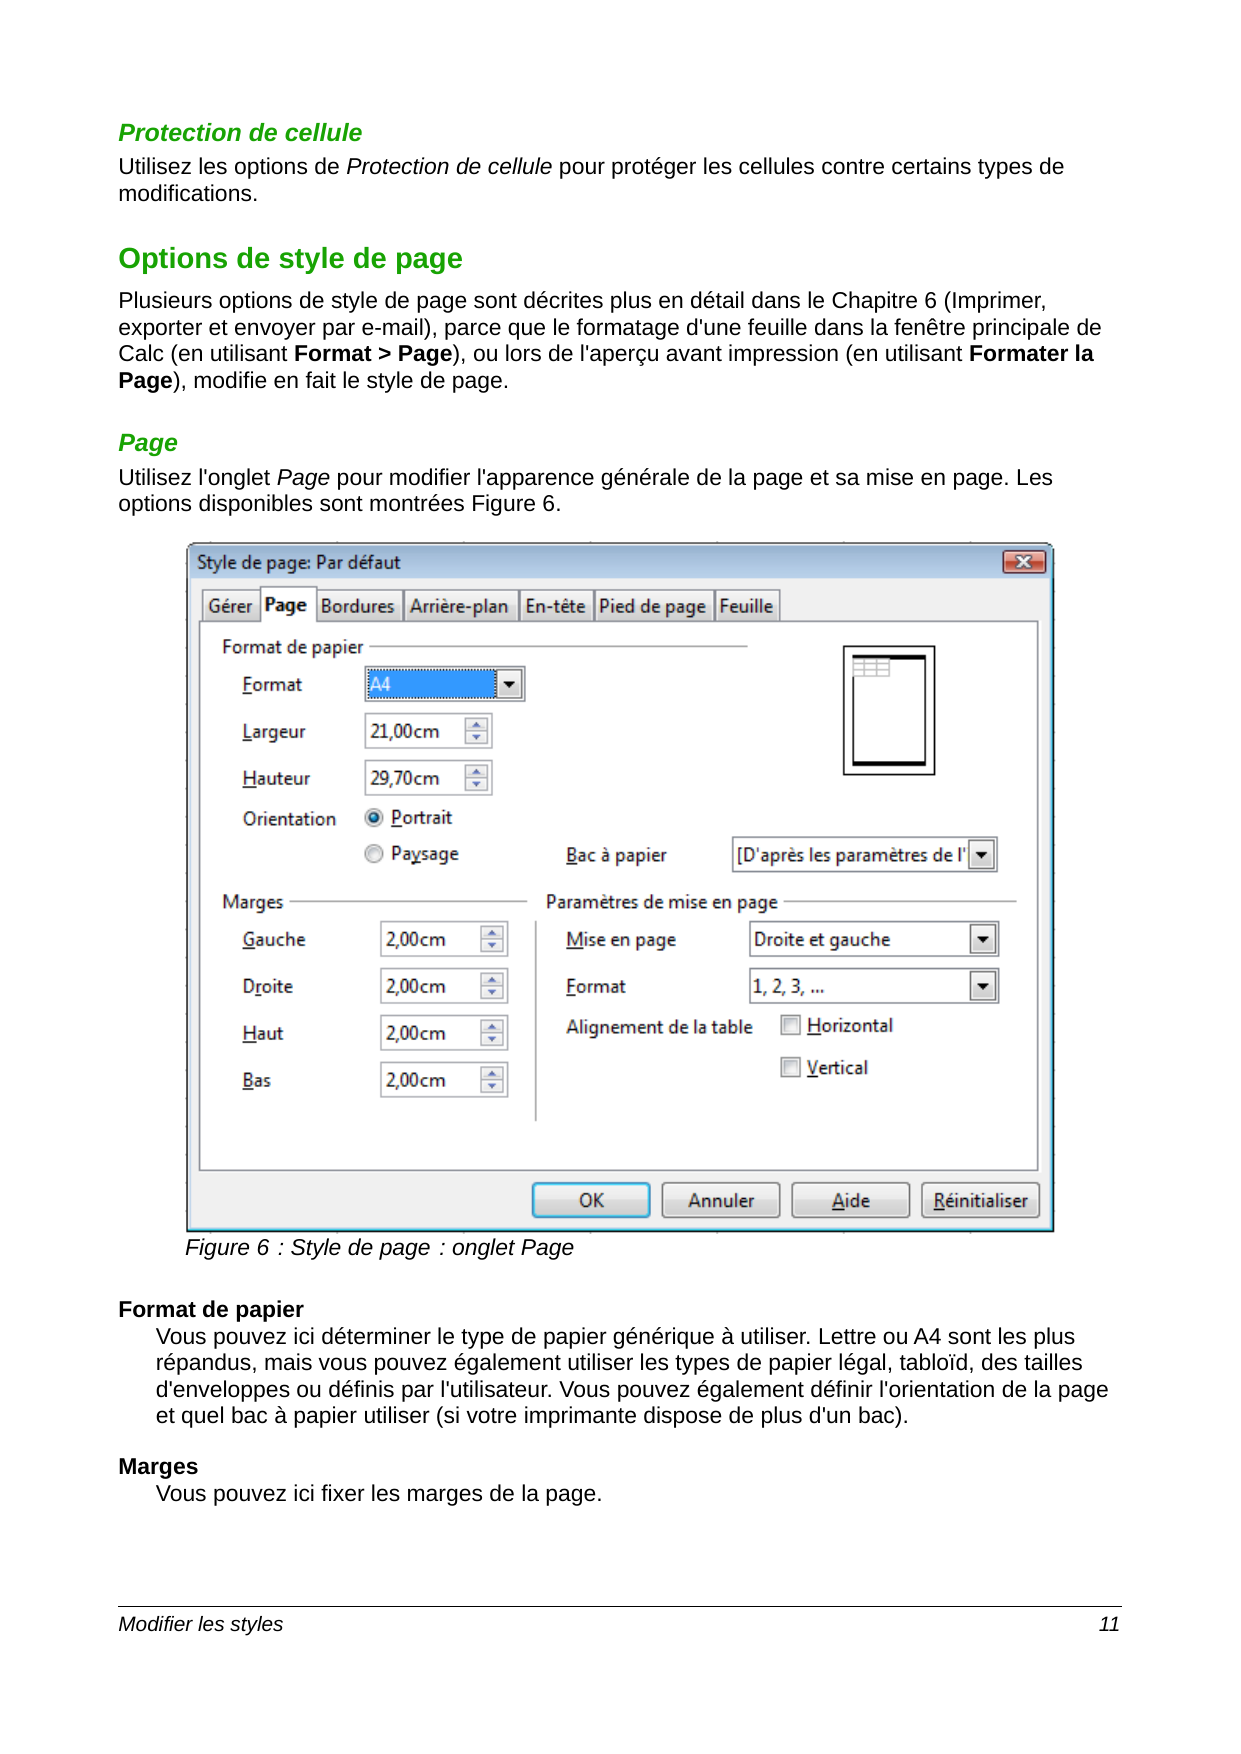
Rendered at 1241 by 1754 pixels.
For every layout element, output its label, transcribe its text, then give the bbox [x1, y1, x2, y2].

text Utilisez les options de Protection de cellule pour protéger les cellules contre certains types de modifications. [118, 153, 1122, 206]
subtitle Options de style de page [118, 242, 1122, 275]
text Plusieurs options de style de page sont décrites plus en détail dans le Chapitre 6 (Imprimer, exporter et envoyer par e-mail), parce que le formatage d'une feuille dans la fenêtre principale de Calc (en utilisant Format > Page), ou lors de l'aperçu avant impression (en utilisant Formater la Page), modifie en fait le style de page. [118, 287, 1122, 393]
picture [185, 541, 1056, 1234]
text Utilisez l'onglet Page pour modifier l'apparence générale de la page et sa mise en page. Les options disponibles sont montrées Figure 6. [118, 464, 1122, 516]
text Format de papier [118, 1296, 1122, 1323]
subtitle Page [118, 428, 1122, 457]
text Figure 6 : Style de page : onglet Page [185, 1234, 1055, 1260]
text Vous pouvez ici déterminer le type de papier générique à utiliser. Lettre ou A4 sont les plus répandus, mais vous pouvez également utiliser les types de papier légal, tabloïd, des tailles d'enveloppes ou définis par l'utilisateur. Vous pouvez également définir l'orientation de la page et quel bac à papier utiliser (si votre imprimante dispose de plus d'un bac). [156, 1323, 1122, 1428]
text Vous pouvez ici fixer les marges de la page. [156, 1479, 1122, 1506]
subtitle Protection de cellule [118, 118, 1122, 147]
text Marges [118, 1453, 1122, 1479]
